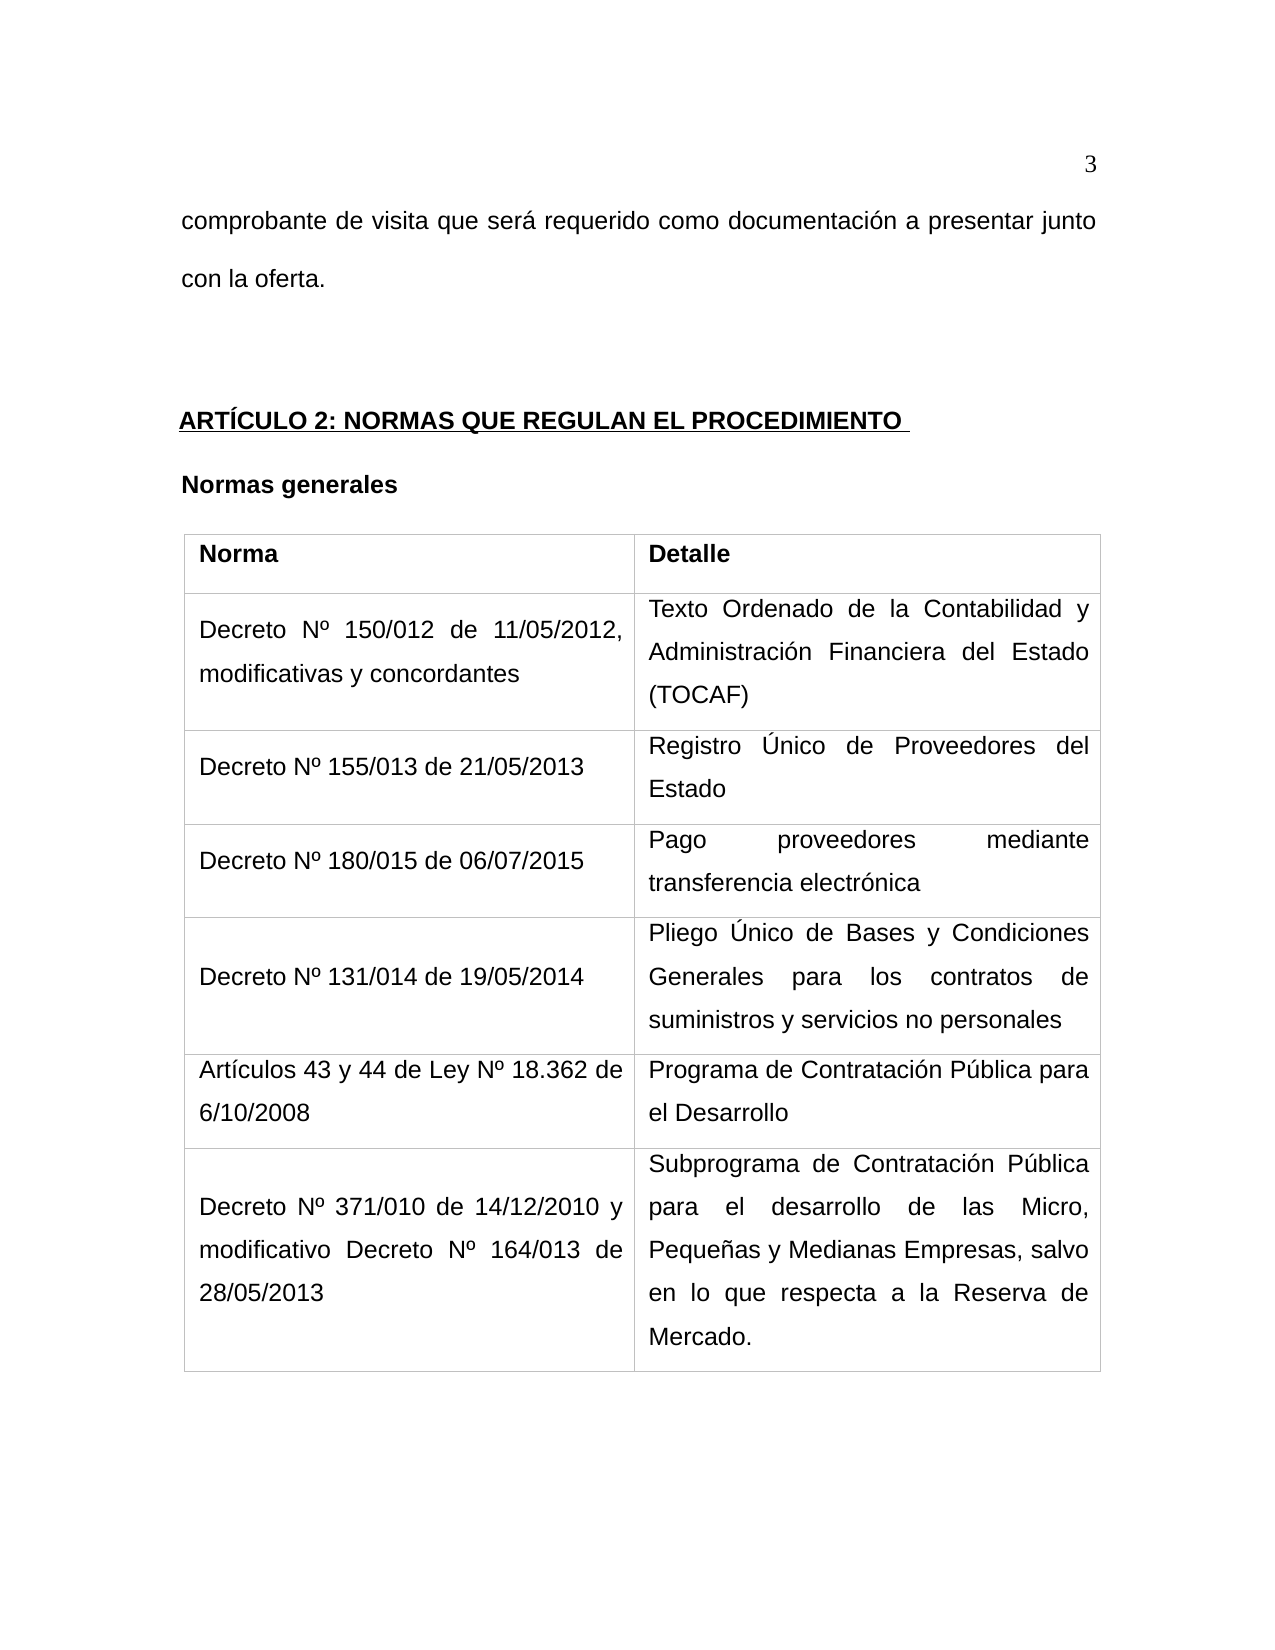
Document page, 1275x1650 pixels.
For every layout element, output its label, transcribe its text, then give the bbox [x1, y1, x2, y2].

table_cell Pliego Único de Bases y Condiciones Generales para los contratos de suministros y servicios no personales [635, 918, 1100, 1054]
text comprobante de visita que será requerido como documentación a presentar junto con la oferta. [181, 206, 1097, 292]
table_cell Texto Ordenado de la Contabilidad y Administración Financiera del Estado (TOCAF) [635, 594, 1100, 730]
table_cell Programa de Contratación Pública para el Desarrollo [635, 1055, 1100, 1148]
table_cell Decreto Nº 131/014 de 19/05/2014 [185, 918, 634, 1054]
table_cell Decreto Nº 155/013 de 21/05/2013 [185, 731, 634, 823]
table_header Detalle [635, 535, 1100, 593]
table_cell Artículos 43 y 44 de Ley Nº 18.362 de 6/10/2008 [185, 1055, 634, 1148]
table_cell Decreto Nº 150/012 de 11/05/2012, modificativas y concordantes [185, 594, 634, 730]
subtitle ARTÍCULO 2: NORMAS QUE REGULAN EL PROCEDIMIENTO [178, 406, 1097, 435]
table_cell Registro Único de Proveedores del Estado [635, 731, 1100, 823]
table_cell Subprograma de Contratación Pública para el desarrollo de las Micro, Pequeñas y Medianas Empresas, salvo en lo que respecta a la Reserva de Mercado. [635, 1149, 1100, 1371]
table_cell Decreto Nº 180/015 de 06/07/2015 [185, 825, 634, 917]
table_cell Decreto Nº 371/010 de 14/12/2010 y modificativo Decreto Nº 164/013 de 28/05/2013 [185, 1149, 634, 1371]
subtitle Normas generales [181, 470, 1097, 499]
table_cell Pago proveedores mediante transferencia electrónica [635, 825, 1100, 917]
table_header Norma [185, 535, 634, 593]
